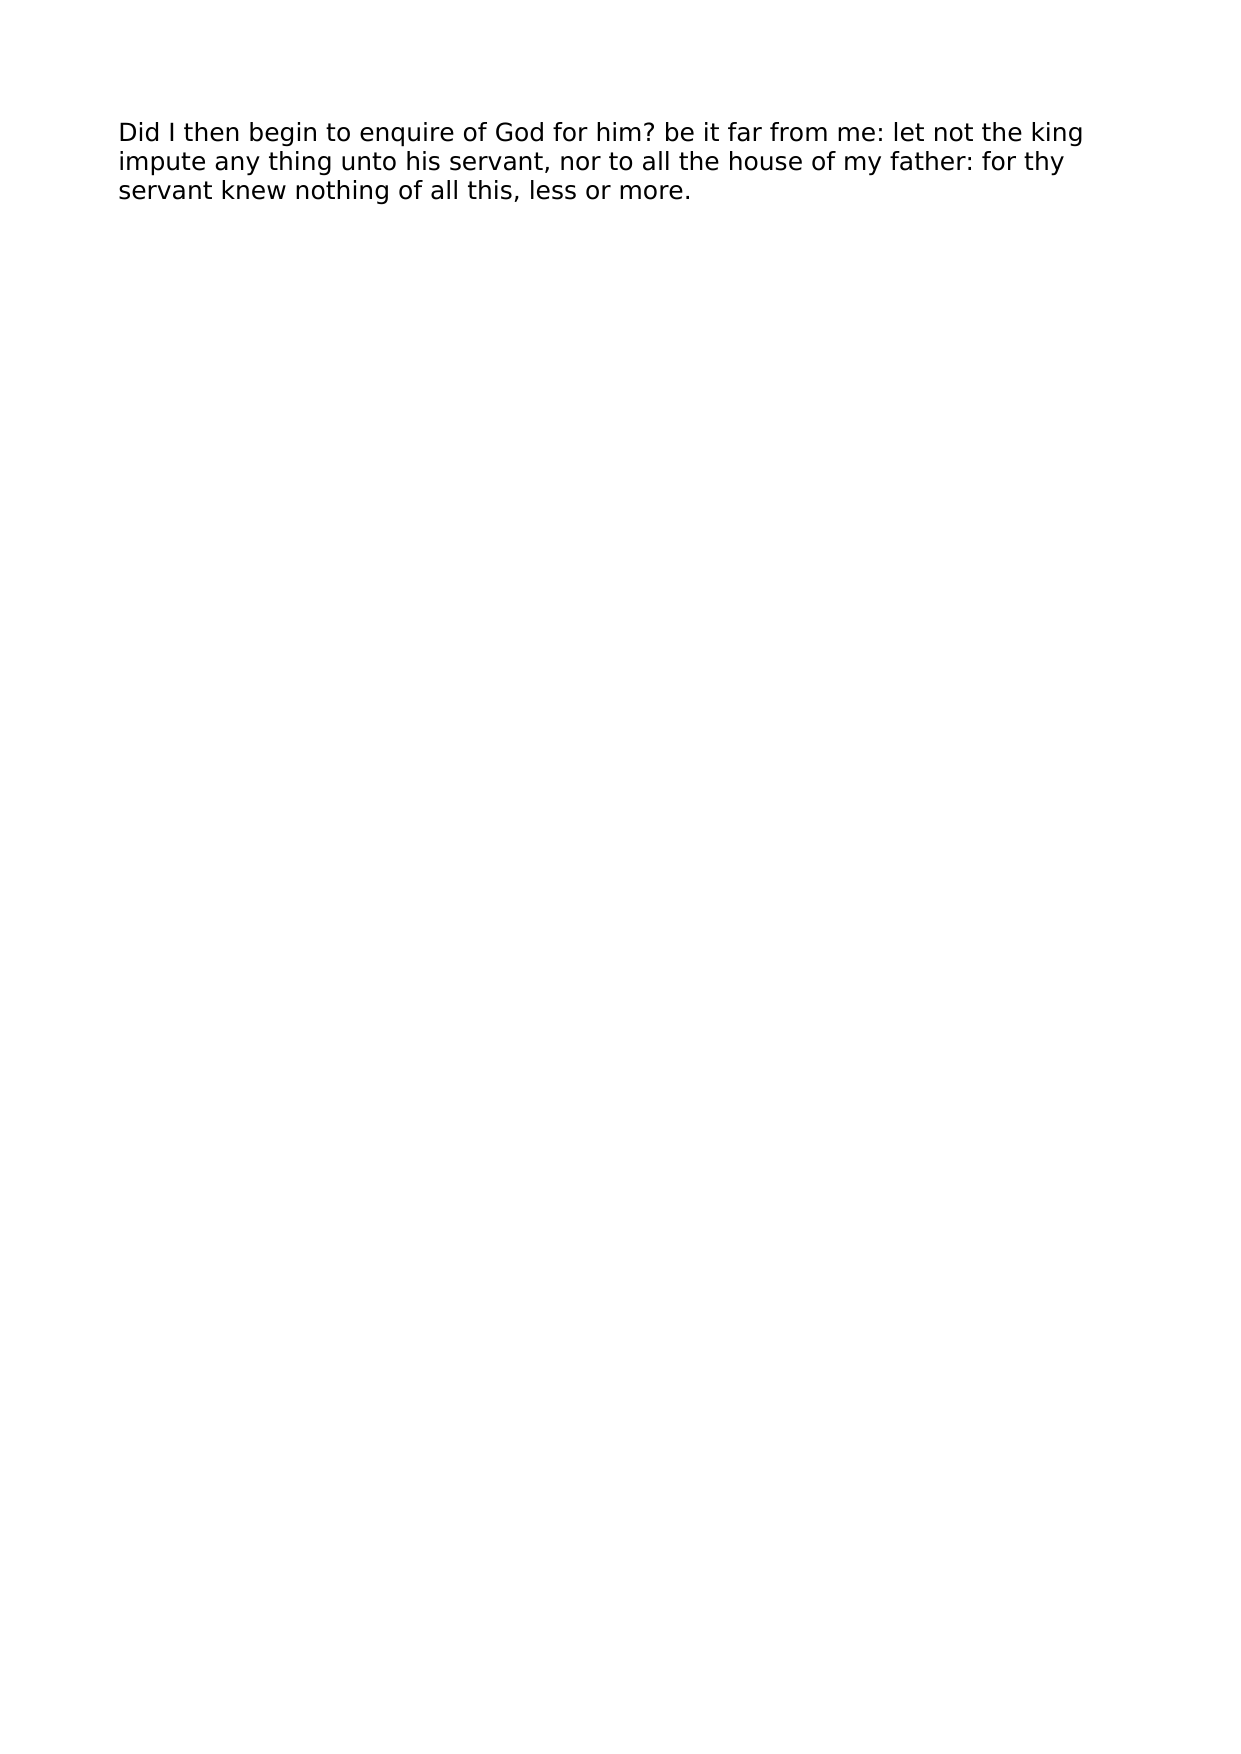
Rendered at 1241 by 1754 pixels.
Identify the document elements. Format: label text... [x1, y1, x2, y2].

text Did I then begin to enquire of God for him? be it far from me: let not the king impute any thing unto his servant, nor to all the house of my father: for thy servant knew nothing of all this, less or more. [118, 118, 1122, 206]
